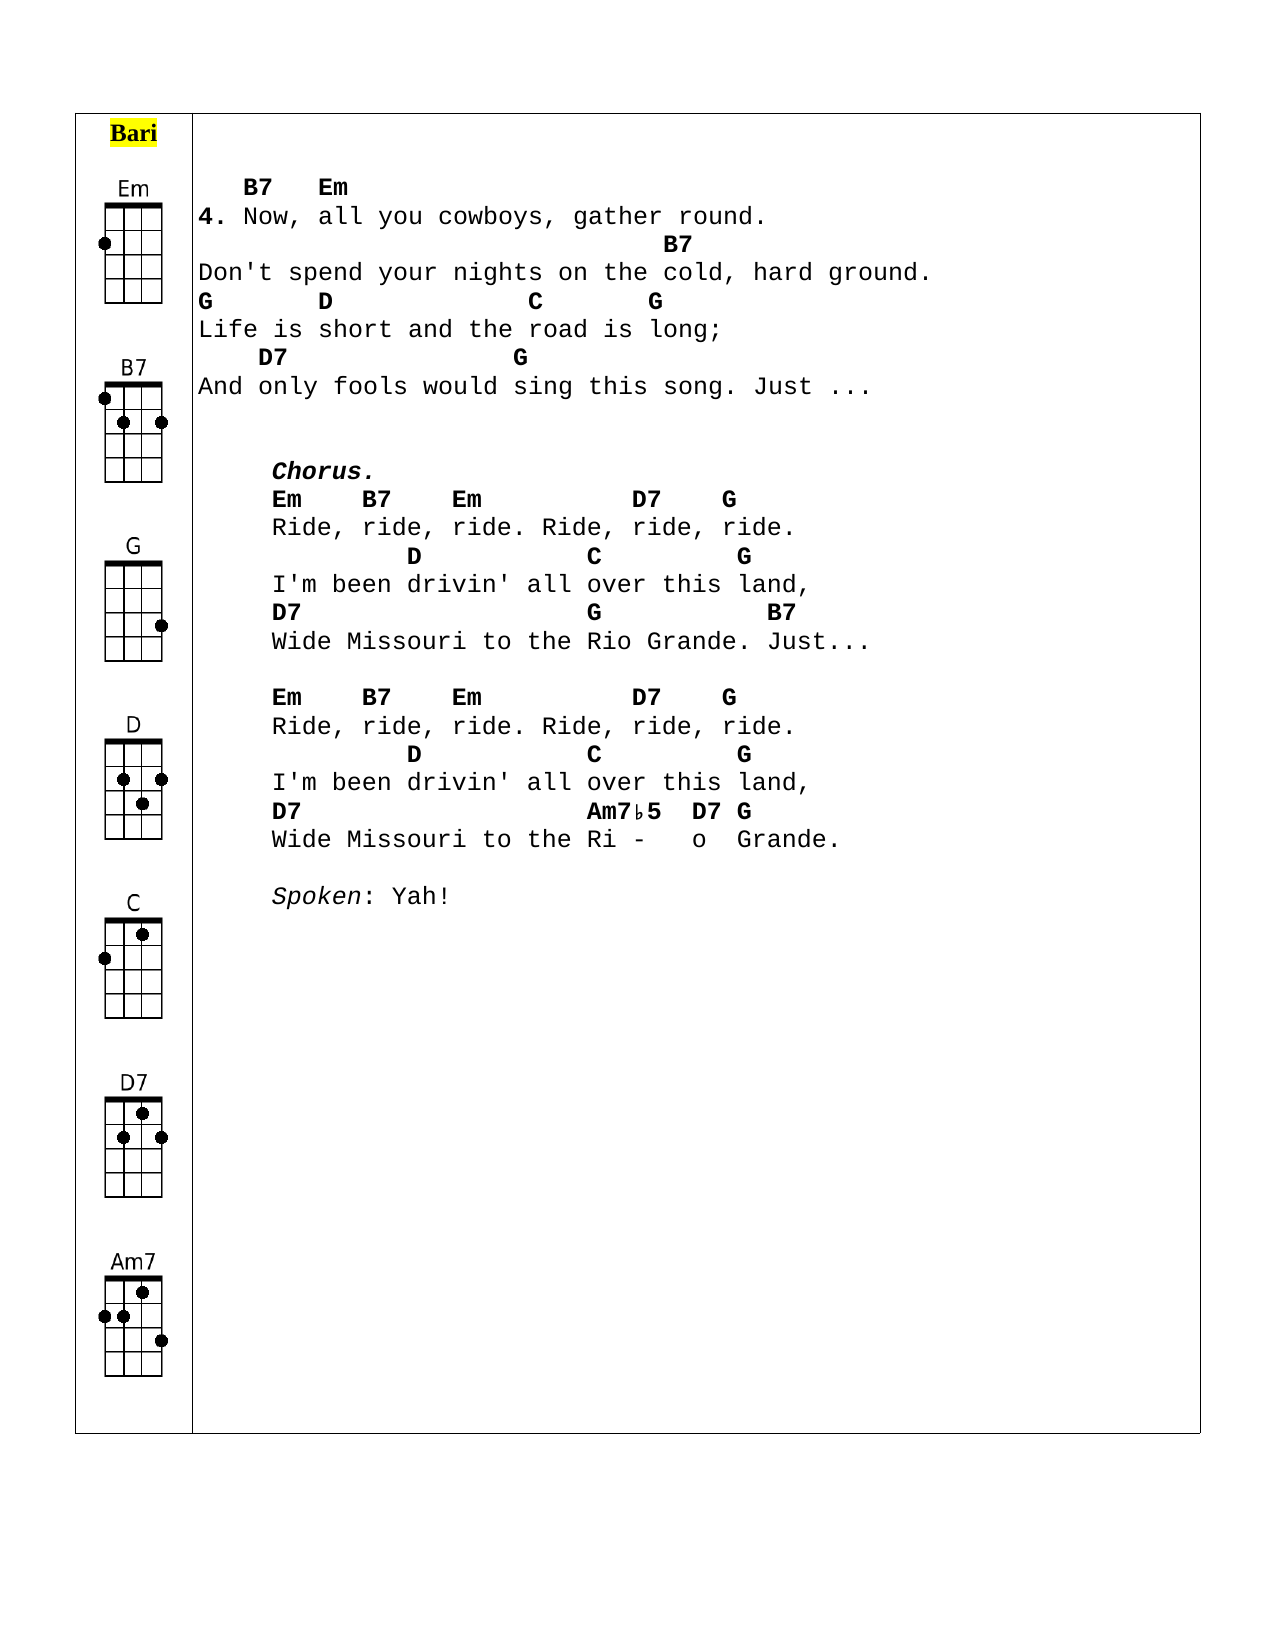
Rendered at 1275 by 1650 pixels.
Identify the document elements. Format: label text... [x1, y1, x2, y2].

table_header B7 Em 4. Now, all you cowboys, gather round. B7 Don't spend your nights on the cold, hard ground. G D C G Life is short and the road is long; D7 G And only fools would sing this song. Just ... Chorus. Em B7 Em D7 G Ride, ride, ride. Ride, ride, ride. D C G I'm been drivin' all over this land, D7 G B7 Wide Missouri to the Rio Grande. Just... Em B7 Em D7 G Ride, ride, ride. Ride, ride, ride. D C G I'm been drivin' all over this land, D7 Am7♭5 D7 G Wide Missouri to the Ri - o Grande. Spoken: Yah! [193, 114, 1200, 1433]
picture [77, 354, 190, 505]
picture [77, 1069, 190, 1220]
picture [77, 890, 190, 1041]
picture [77, 175, 190, 326]
picture [77, 712, 190, 862]
table_header [76, 505, 192, 1069]
table_header [76, 1220, 192, 1433]
table_header Bari [76, 114, 192, 354]
picture [77, 533, 190, 684]
picture [77, 1248, 190, 1399]
